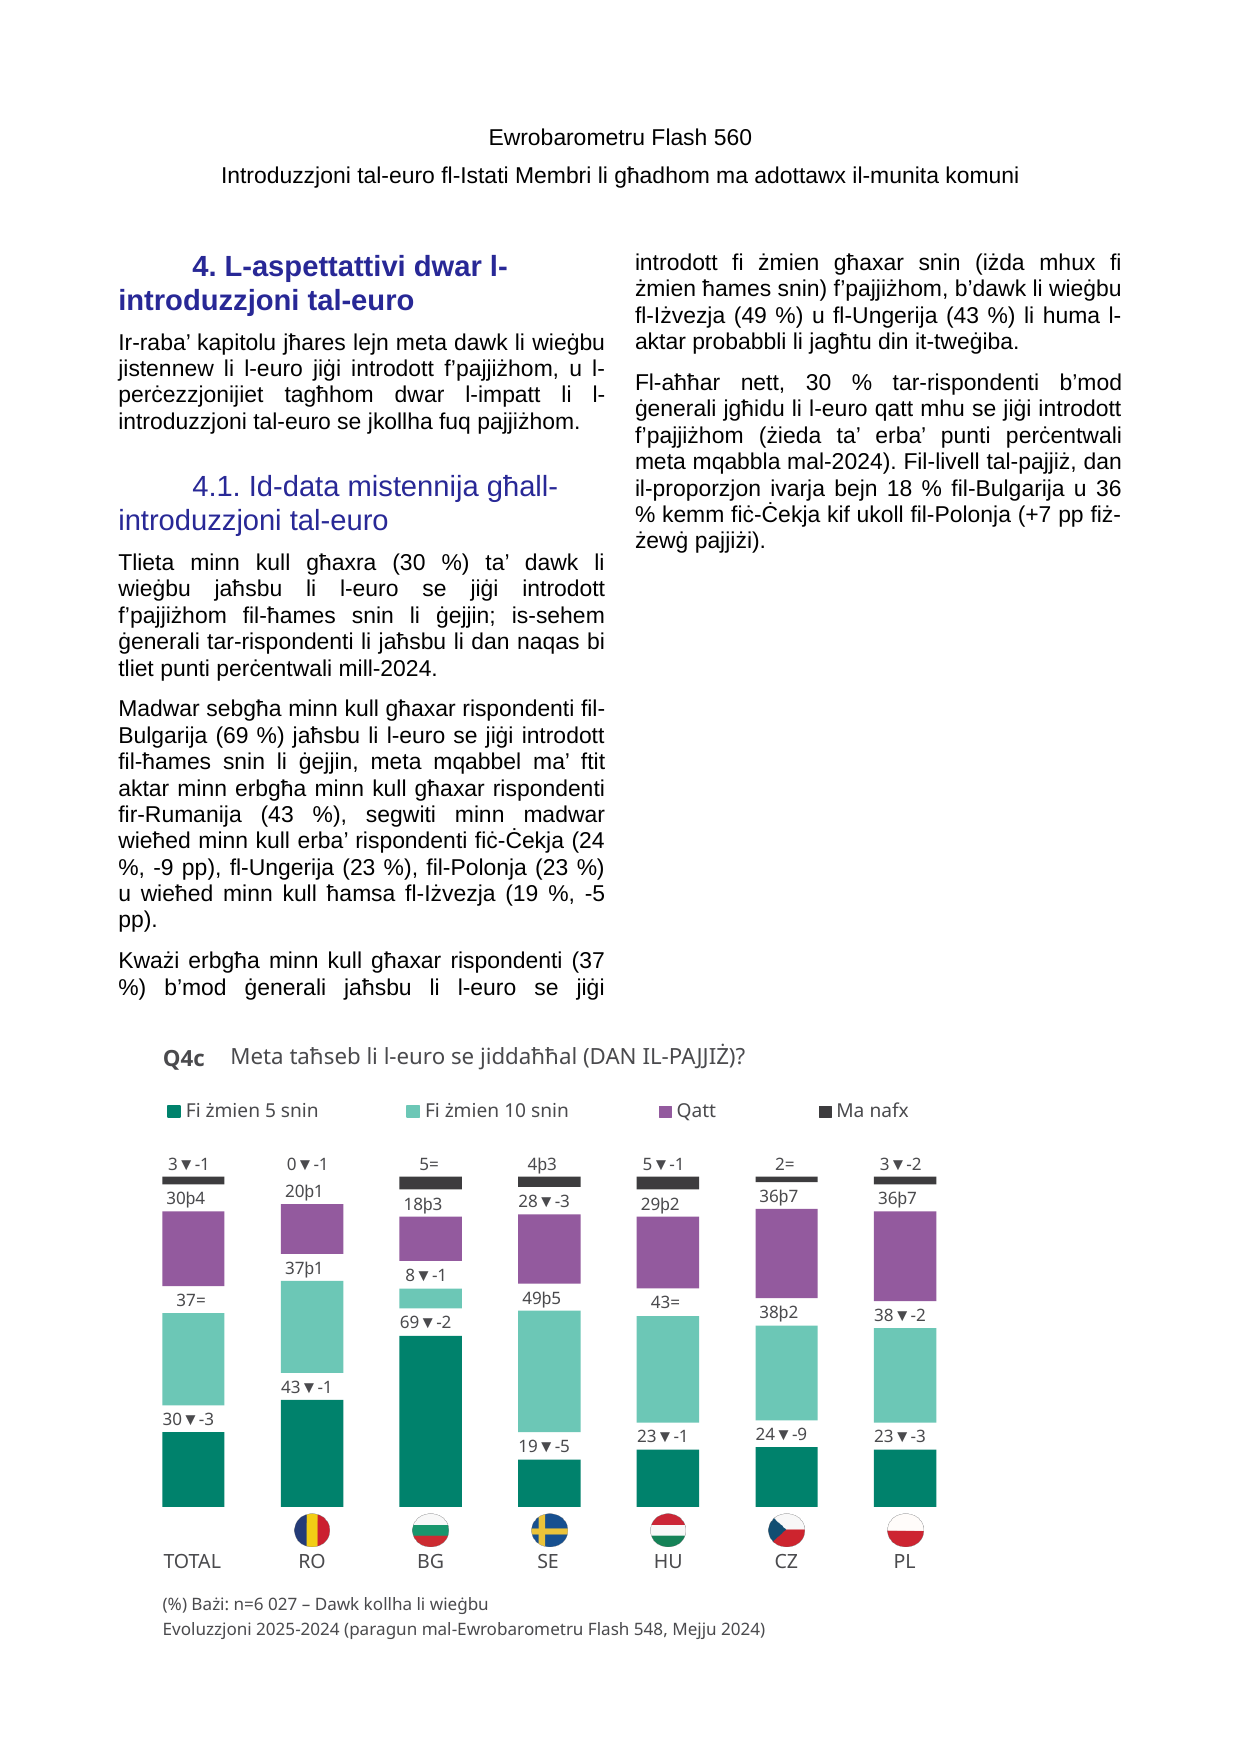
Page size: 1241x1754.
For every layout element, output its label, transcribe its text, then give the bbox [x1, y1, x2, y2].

text Madwar sebgħa minn kull għaxar rispondenti fil-Bulgarija (69 %) jaħsbu li l-euro se jiġi introdott fil-ħames snin li ġejjin, meta mqabbel ma’ ftit aktar minn erbgħa minn kull għaxar rispondenti fir-Rumanija (43 %), segwiti minn madwar wieħed minn kull erba’ rispondenti fiċ-Ċekja (24 %, -9 pp), fl-Ungerija (23 %), fil-Polonja (23 %) u wieħed minn kull ħamsa fl-Iżvezja (19 %, -5 pp). [118, 695, 605, 933]
picture [531, 1513, 568, 1547]
picture [887, 1513, 924, 1547]
picture [650, 1513, 686, 1547]
picture [294, 1513, 330, 1547]
text Kważi erbgħa minn kull għaxar rispondenti (37 %) b’mod ġenerali jaħsbu li l-euro se jiġi [118, 947, 605, 1000]
text introdott fi żmien għaxar snin (iżda mhux fi żmien ħames snin) f’pajjiżhom, b’dawk li wieġbu fl-Iżvezja (49 %) u fl-Ungerija (43 %) li huma l-aktar probabbli li jagħtu din it-tweġiba. [635, 249, 1122, 354]
picture [412, 1513, 449, 1547]
subtitle 4. L-aspettattivi dwar l-introduzzjoni tal-euro [118, 249, 605, 316]
text Tlieta minn kull għaxra (30 %) ta’ dawk li wieġbu jaħsbu li l-euro se jiġi introdott f’pajjiżhom fil-ħames snin li ġejjin; is-sehem ġenerali tar-rispondenti li jaħsbu li dan naqas bi tliet punti perċentwali mill-2024. [118, 549, 605, 681]
picture [768, 1513, 805, 1547]
subtitle 4.1. Id-data mistennija għall-introduzzjoni tal-euro [118, 469, 605, 537]
text Ir-raba’ kapitolu jħares lejn meta dawk li wieġbu jistennew li l-euro jiġi introdott f’pajjiżhom, u l-perċezzjonijiet tagħhom dwar l-impatt li l-introduzzjoni tal-euro se jkollha fuq pajjiżhom. [118, 329, 605, 434]
text Fl-aħħar nett, 30 % tar-rispondenti b’mod ġenerali jgħidu li l-euro qatt mhu se jiġi introdott f’pajjiżhom (żieda ta’ erba’ punti perċentwali meta mqabbla mal-2024). Fil-livell tal-pajjiż, dan il-proporzjon ivarja bejn 18 % fil-Bulgarija u 36 % kemm fiċ-Ċekja kif ukoll fil-Polonja (+7 pp fiż-żewġ pajjiżi). [635, 369, 1122, 553]
